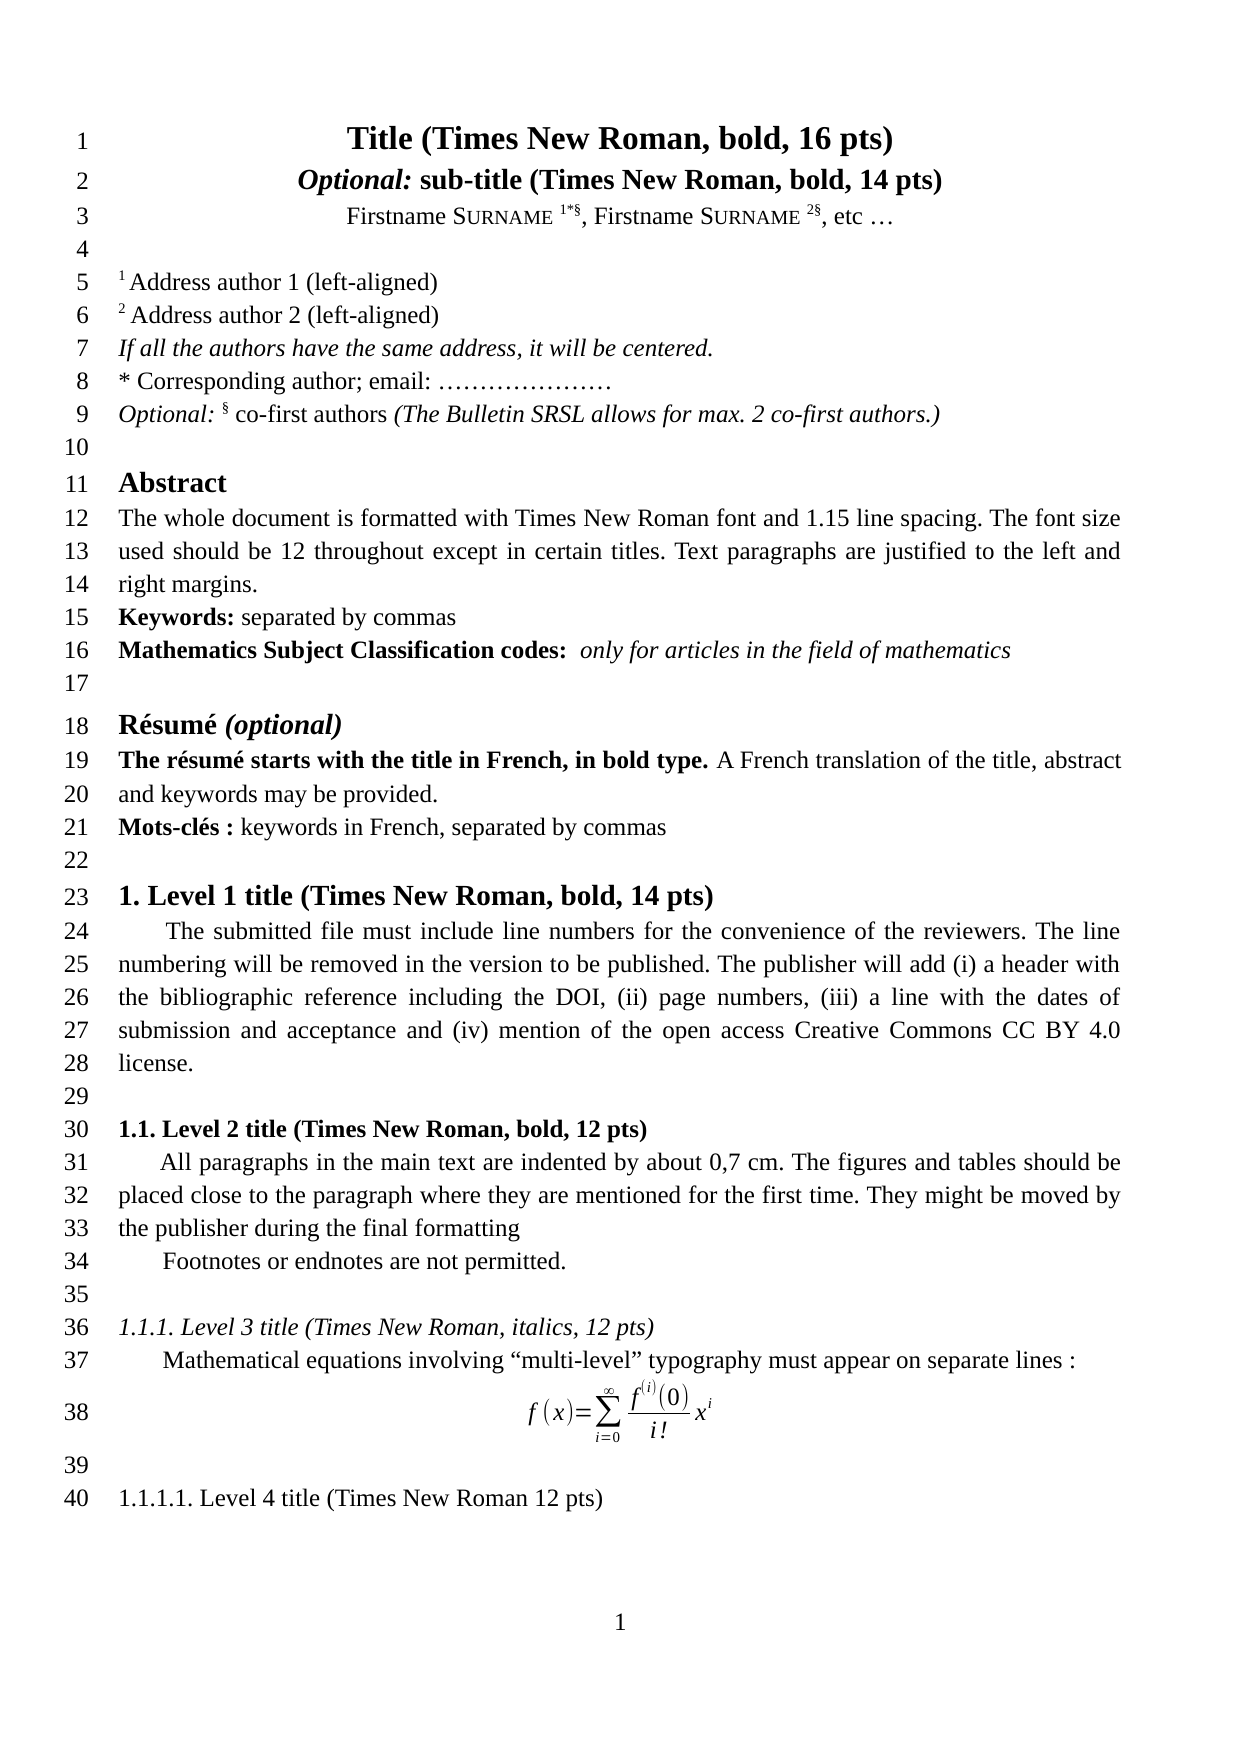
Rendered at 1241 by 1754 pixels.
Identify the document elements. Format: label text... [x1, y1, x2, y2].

text The submitted file must include line numbers for the convenience of the reviewers. The line numbering will be removed in the version to be published. The publisher will add (i) a header with the bibliographic reference including the DOI, (ii) page numbers, (iii) a line with the dates of submission and acceptance and (iv) mention of the open access Creative Commons CC BY 4.0 license. [118, 916, 1122, 1077]
text Mathematical equations involving “multi-level” typography must appear on separate lines : [118, 1346, 1122, 1374]
text * Corresponding author; email: ………………… [118, 366, 1122, 394]
text Résumé (optional) [118, 707, 1122, 741]
text The résumé starts with the title in French, in bold type. A French translation of the title, abstract and keywords may be provided. [118, 746, 1122, 807]
text 1.1.1. Level 3 title (Times New Roman, italics, 12 pts) [118, 1312, 1122, 1341]
text The whole document is formatted with Times New Roman font and 1.15 line spacing. The font size used should be 12 throughout except in certain titles. Text paragraphs are justified to the left and right margins. [118, 503, 1122, 598]
text Optional: § co-first authors (The Bulletin SRSL allows for max. 2 co-first authors.) [118, 399, 1122, 428]
text 1.1.1.1. Level 4 title (Times New Roman 12 pts) [118, 1483, 1122, 1512]
text Mots-clés : keywords in French, separated by commas [118, 812, 1122, 840]
text 1 Address author 1 (left-aligned) [118, 267, 1122, 296]
text Firstname Surname 1*§, Firstname Surname 2§, etc … [118, 201, 1122, 229]
text Footnotes or endnotes are not permitted. [118, 1246, 1122, 1275]
text All paragraphs in the main text are indented by about 0,7 cm. The figures and tables should be placed close to the paragraph where they are mentioned for the first time. They might be moved by the publisher during the final formatting [118, 1147, 1122, 1242]
text If all the authors have the same address, it will be centered. [118, 333, 1122, 362]
text 1.1. Level 2 title (Times New Roman, bold, 12 pts) [118, 1114, 1122, 1143]
text Optional: sub-title (Times New Roman, bold, 14 pts) [118, 162, 1122, 196]
text 1. Level 1 title (Times New Roman, bold, 14 pts) [118, 878, 1122, 911]
text Mathematics Subject Classification codes: only for articles in the field of mathematics [118, 636, 1122, 664]
text Keywords: separated by commas [118, 602, 1122, 631]
text Title (Times New Roman, bold, 16 pts) [118, 118, 1122, 156]
text Abstract [118, 465, 1122, 498]
text 2 Address author 2 (left-aligned) [118, 300, 1122, 328]
